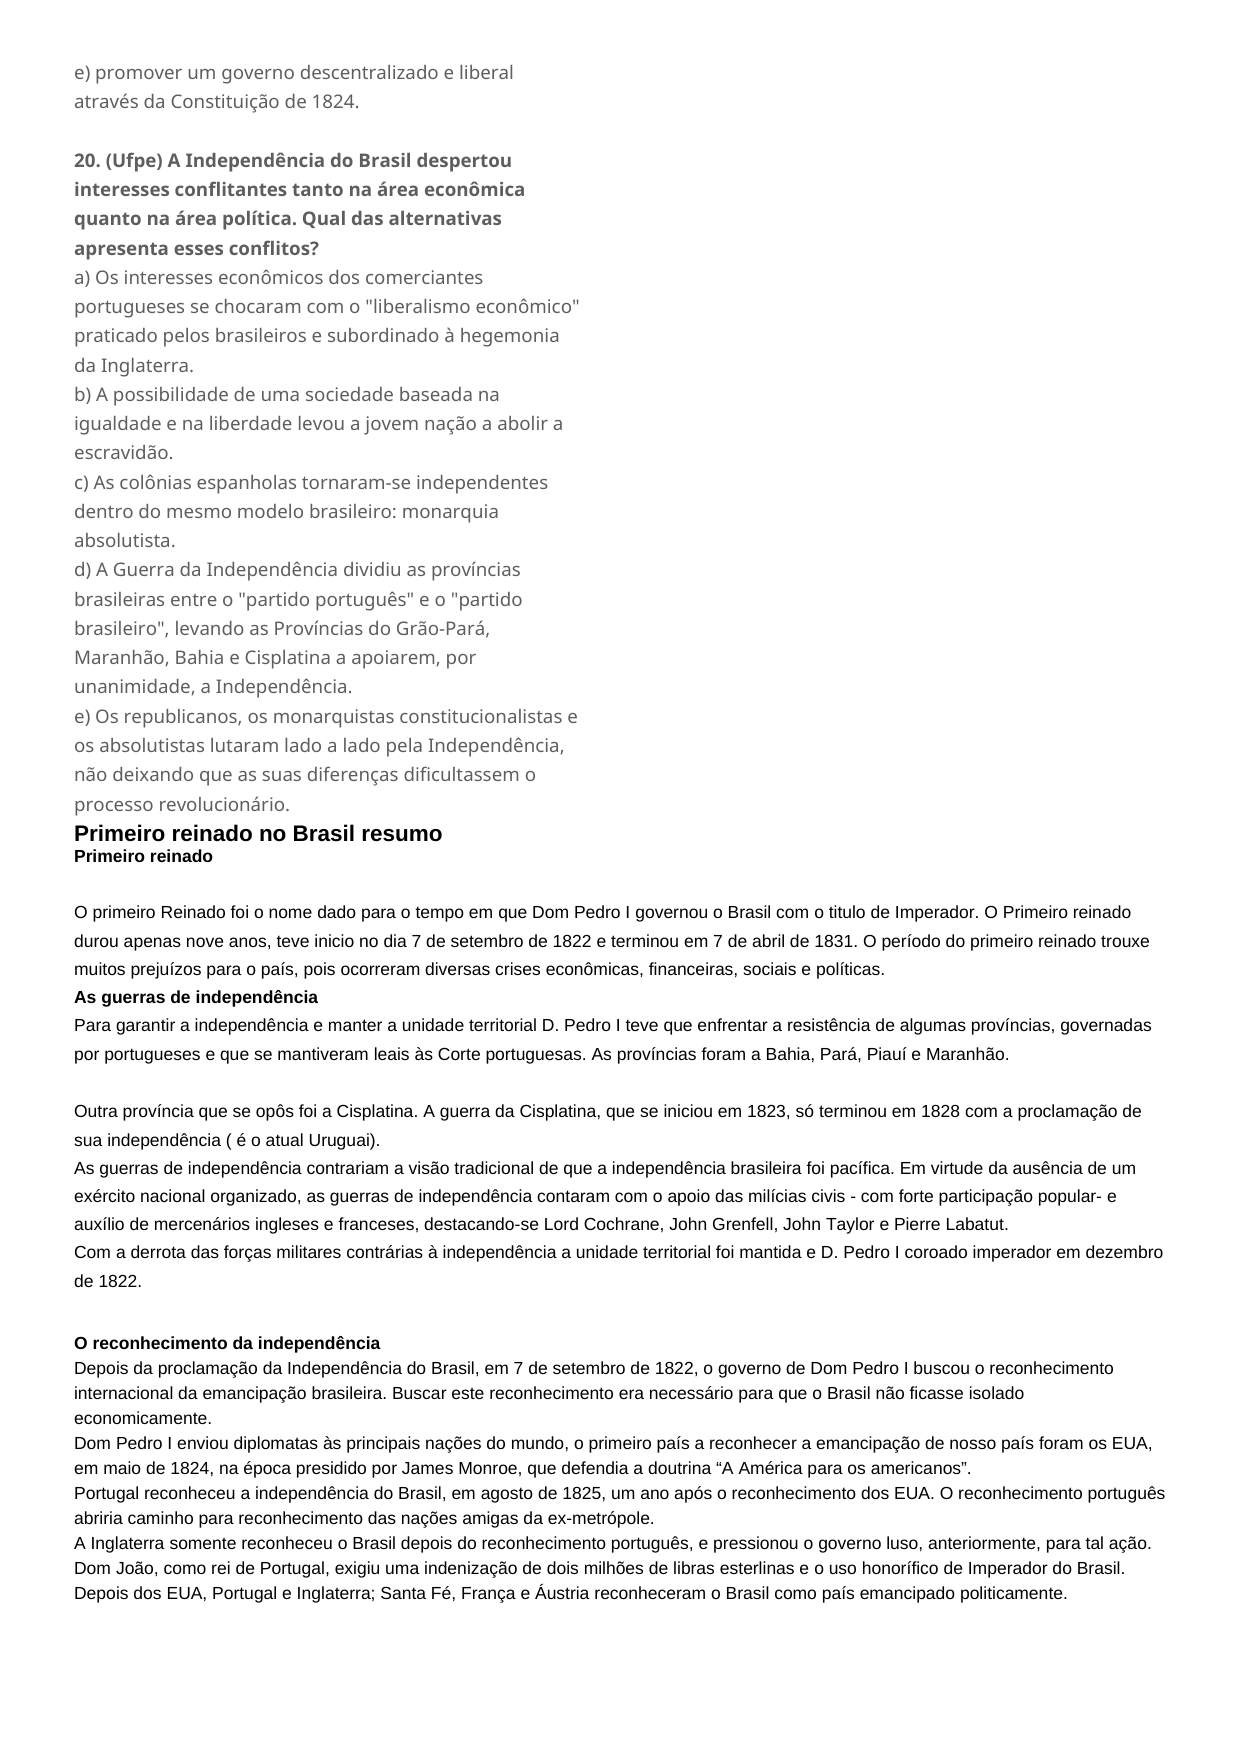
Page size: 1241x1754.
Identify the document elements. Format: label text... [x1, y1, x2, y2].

text Depois da proclamação da Independência do Brasil, em 7 de setembro de 1822, o governo de Dom Pedro I buscou o reconhecimento internacional da emancipação brasileira. Buscar este reconhecimento era necessário para que o Brasil não ficasse isolado economicamente. Dom Pedro I enviou diplomatas às principais nações do mundo, o primeiro país a reconhecer a emancipação de nosso país foram os EUA, em maio de 1824, na época presidido por James Monroe, que defendia a doutrina “A América para os americanos”. Portugal reconheceu a independência do Brasil, em agosto de 1825, um ano após o reconhecimento dos EUA. O reconhecimento português abriria caminho para reconhecimento das nações amigas da ex-metrópole. A Inglaterra somente reconheceu o Brasil depois do reconhecimento português, e pressionou o governo luso, anteriormente, para tal ação. Dom João, como rei de Portugal, exigiu uma indenização de dois milhões de libras esterlinas e o uso honorífico de Imperador do Brasil. Depois dos EUA, Portugal e Inglaterra; Santa Fé, França e Áustria reconheceram o Brasil como país emancipado politicamente. [74, 1353, 1167, 1603]
text e) promover um governo descentralizado e liberal através da Constituição de 1824. [74, 59, 583, 114]
text c) As colônias espanholas tornaram-se independentes dentro do mesmo modelo brasileiro: monarquia absolutista. [74, 469, 583, 553]
text d) A Guerra da Independência dividiu as províncias brasileiras entre o "partido português" e o "partido brasileiro", levando as Províncias do Grão-Pará, Maranhão, Bahia e Cisplatina a apoiarem, por unanimidade, a Independência. [74, 557, 583, 699]
subtitle Primeiro reinado no Brasil resumo [74, 820, 583, 846]
text O reconhecimento da independência [74, 1328, 1167, 1353]
text Primeiro reinado O primeiro Reinado foi o nome dado para o tempo em que Dom Pedro I governou o Brasil com o titulo de Imperador. O Primeiro reinado durou apenas nove anos, teve inicio no dia 7 de setembro de 1822 e terminou em 7 de abril de 1831. O período do primeiro reinado trouxe muitos prejuízos para o país, pois ocorreram diversas crises econômicas, financeiras, sociais e políticas. As guerras de independência Para garantir a independência e manter a unidade territorial D. Pedro I teve que enfrentar a resistência de algumas províncias, governadas por portugueses e que se mantiveram leais às Corte portuguesas. As províncias foram a Bahia, Pará, Piauí e Maranhão. [74, 846, 1167, 1064]
text b) A possibilidade de uma sociedade baseada na igualdade e na liberdade levou a jovem nação a abolir a escravidão. [74, 381, 583, 465]
text Outra província que se opôs foi a Cisplatina. A guerra da Cisplatina, que se iniciou em 1823, só terminou em 1828 com a proclamação de sua independência ( é o atual Uruguai). As guerras de independência contrariam a visão tradicional de que a independência brasileira foi pacífica. Em virtude da ausência de um exército nacional organizado, as guerras de independência contaram com o apoio das milícias civis - com forte participação popular- e auxílio de mercenários ingleses e franceses, destacando-se Lord Cochrane, John Grenfell, John Taylor e Pierre Labatut. Com a derrota das forças militares contrárias à independência a unidade territorial foi mantida e D. Pedro I coroado imperador em dezembro de 1822. [74, 1101, 1167, 1291]
text 20. (Ufpe) A Independência do Brasil despertou interesses conflitantes tanto na área econômica quanto na área política. Qual das alternativas apresenta esses conflitos? [74, 147, 583, 260]
text a) Os interesses econômicos dos comerciantes portugueses se chocaram com o "liberalismo econômico" praticado pelos brasileiros e subordinado à hegemonia da Inglaterra. [74, 264, 583, 377]
text e) Os republicanos, os monarquistas constitucionalistas e os absolutistas lutaram lado a lado pela Independência, não deixando que as suas diferenças dificultassem o processo revolucionário. [74, 703, 583, 816]
